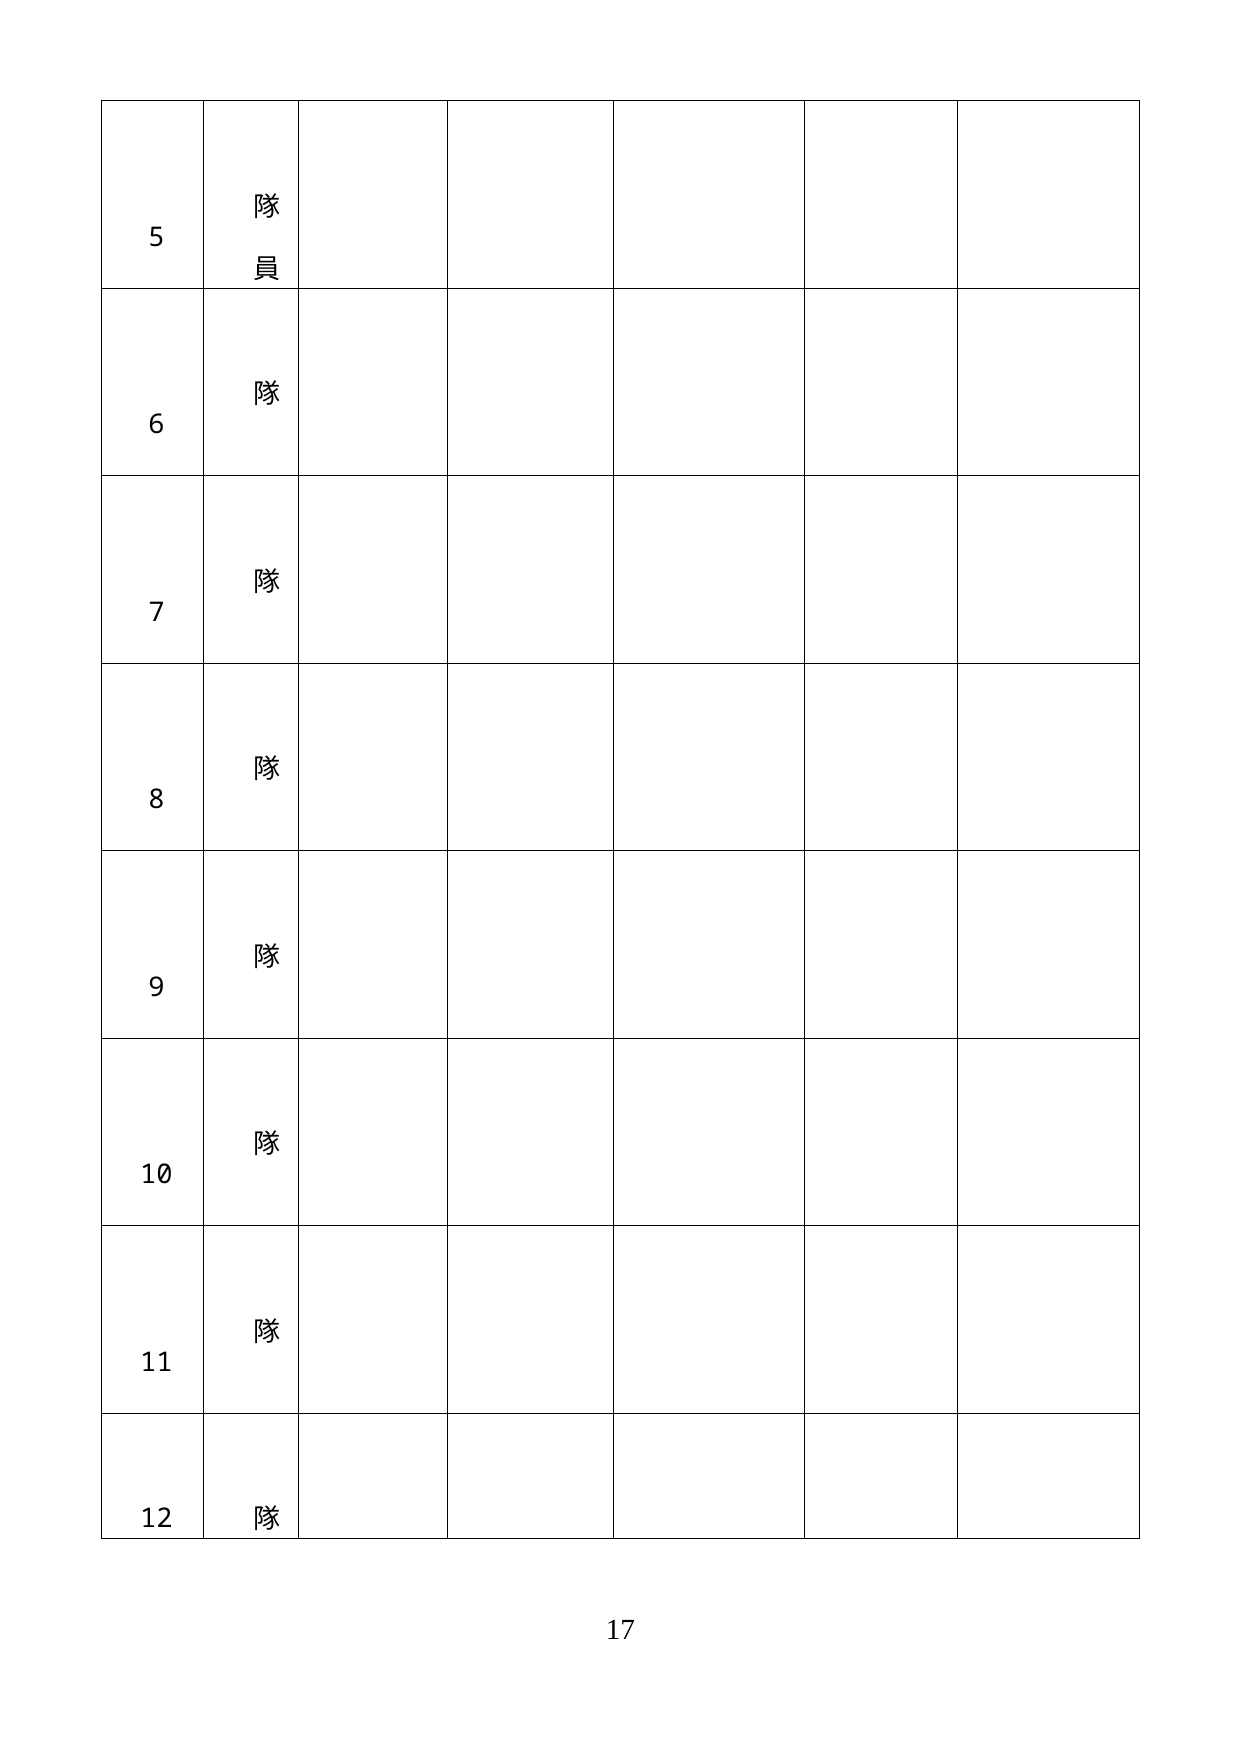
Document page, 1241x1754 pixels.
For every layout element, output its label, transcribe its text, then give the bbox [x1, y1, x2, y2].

table_cell 隊員 [204, 1039, 298, 1225]
table_cell [805, 1226, 957, 1413]
table_cell [805, 101, 957, 288]
table_cell [614, 1414, 804, 1538]
table_cell 5 [102, 101, 203, 288]
table_cell [958, 851, 1139, 1038]
table_cell [299, 1414, 447, 1538]
table_cell [299, 1039, 447, 1225]
table_cell [805, 476, 957, 663]
table_cell [448, 1226, 613, 1413]
table_cell [805, 1414, 957, 1538]
table_cell [448, 851, 613, 1038]
table_cell [614, 1226, 804, 1413]
table_cell [299, 101, 447, 288]
table_cell [614, 1039, 804, 1225]
table_cell [958, 1039, 1139, 1225]
table_cell [958, 289, 1139, 475]
table_cell [448, 101, 613, 288]
table_cell [299, 289, 447, 475]
table_cell 11 [102, 1226, 203, 1413]
table_cell [614, 664, 804, 850]
table_cell 隊員 [204, 476, 298, 663]
table_cell [958, 664, 1139, 850]
table_cell 隊員 [204, 289, 298, 475]
table_cell 7 [102, 476, 203, 663]
table_cell [299, 476, 447, 663]
table_cell [448, 664, 613, 850]
table_cell 隊員 [204, 1226, 298, 1413]
table_cell [805, 664, 957, 850]
table_cell 隊員 [204, 851, 298, 1038]
table_cell 10 [102, 1039, 203, 1225]
table_cell 8 [102, 664, 203, 850]
table_cell [614, 289, 804, 475]
table_cell [805, 1039, 957, 1225]
table_cell [958, 1414, 1139, 1538]
table_cell 9 [102, 851, 203, 1038]
table_cell [614, 851, 804, 1038]
table_cell 隊員 [204, 101, 298, 288]
table_cell [958, 101, 1139, 288]
table_cell [448, 476, 613, 663]
table_cell [805, 851, 957, 1038]
table_cell 隊員 [204, 664, 298, 850]
table_cell [805, 289, 957, 475]
table_cell [299, 851, 447, 1038]
table_cell [448, 1414, 613, 1538]
table_cell [299, 1226, 447, 1413]
table_cell [614, 101, 804, 288]
table_cell [958, 1226, 1139, 1413]
table_cell [448, 1039, 613, 1225]
table_cell [614, 476, 804, 663]
table_cell [958, 476, 1139, 663]
table_cell [448, 289, 613, 475]
table_cell 6 [102, 289, 203, 475]
table_cell 隊 [204, 1414, 298, 1538]
table_cell 12 [102, 1414, 203, 1538]
table_cell [299, 664, 447, 850]
